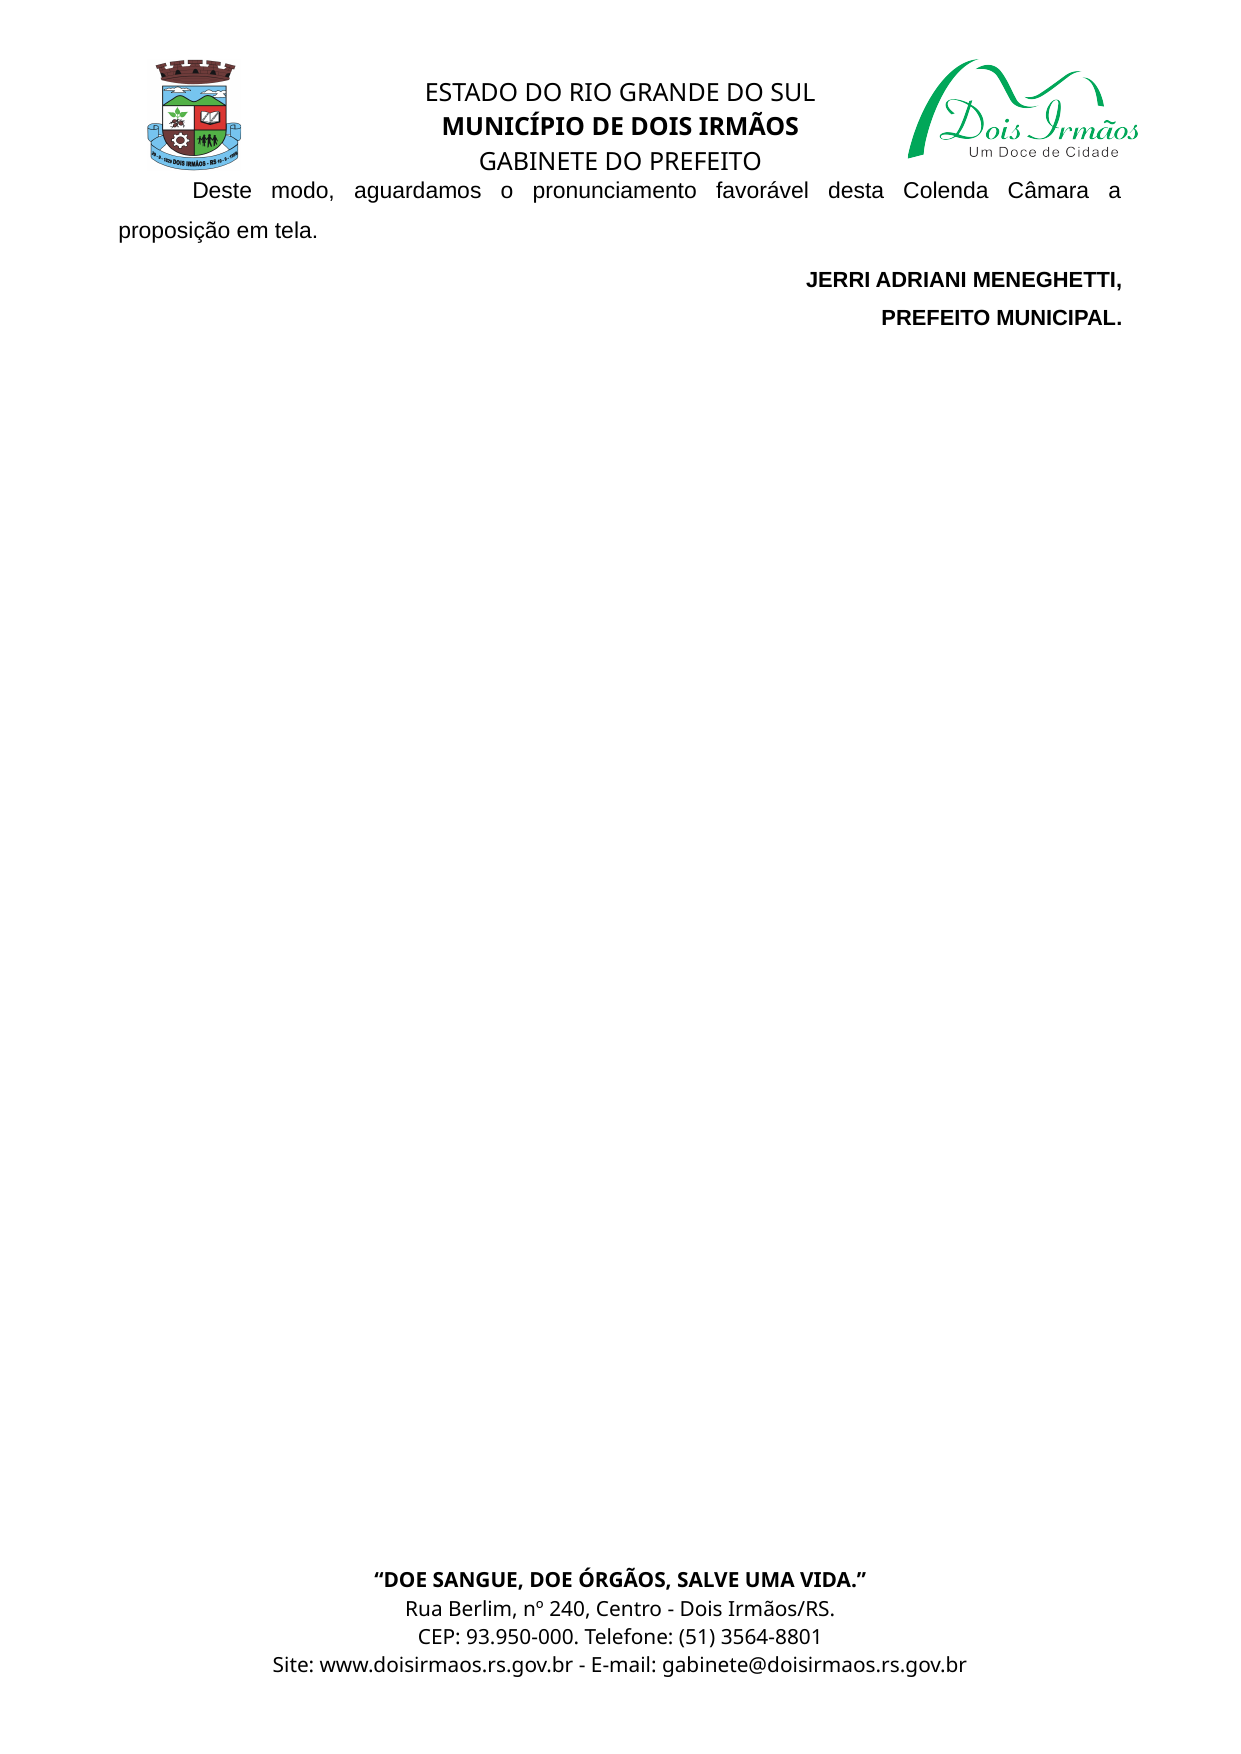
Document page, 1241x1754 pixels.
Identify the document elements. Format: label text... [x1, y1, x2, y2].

text JERRI ADRIANI MENEGHETTI, [118, 267, 1122, 292]
text PREFEITO MUNICIPAL. [118, 305, 1122, 330]
text Deste modo, aguardamos o pronunciamento favorável desta Colenda Câmara a proposição em tela. [118, 177, 1122, 243]
